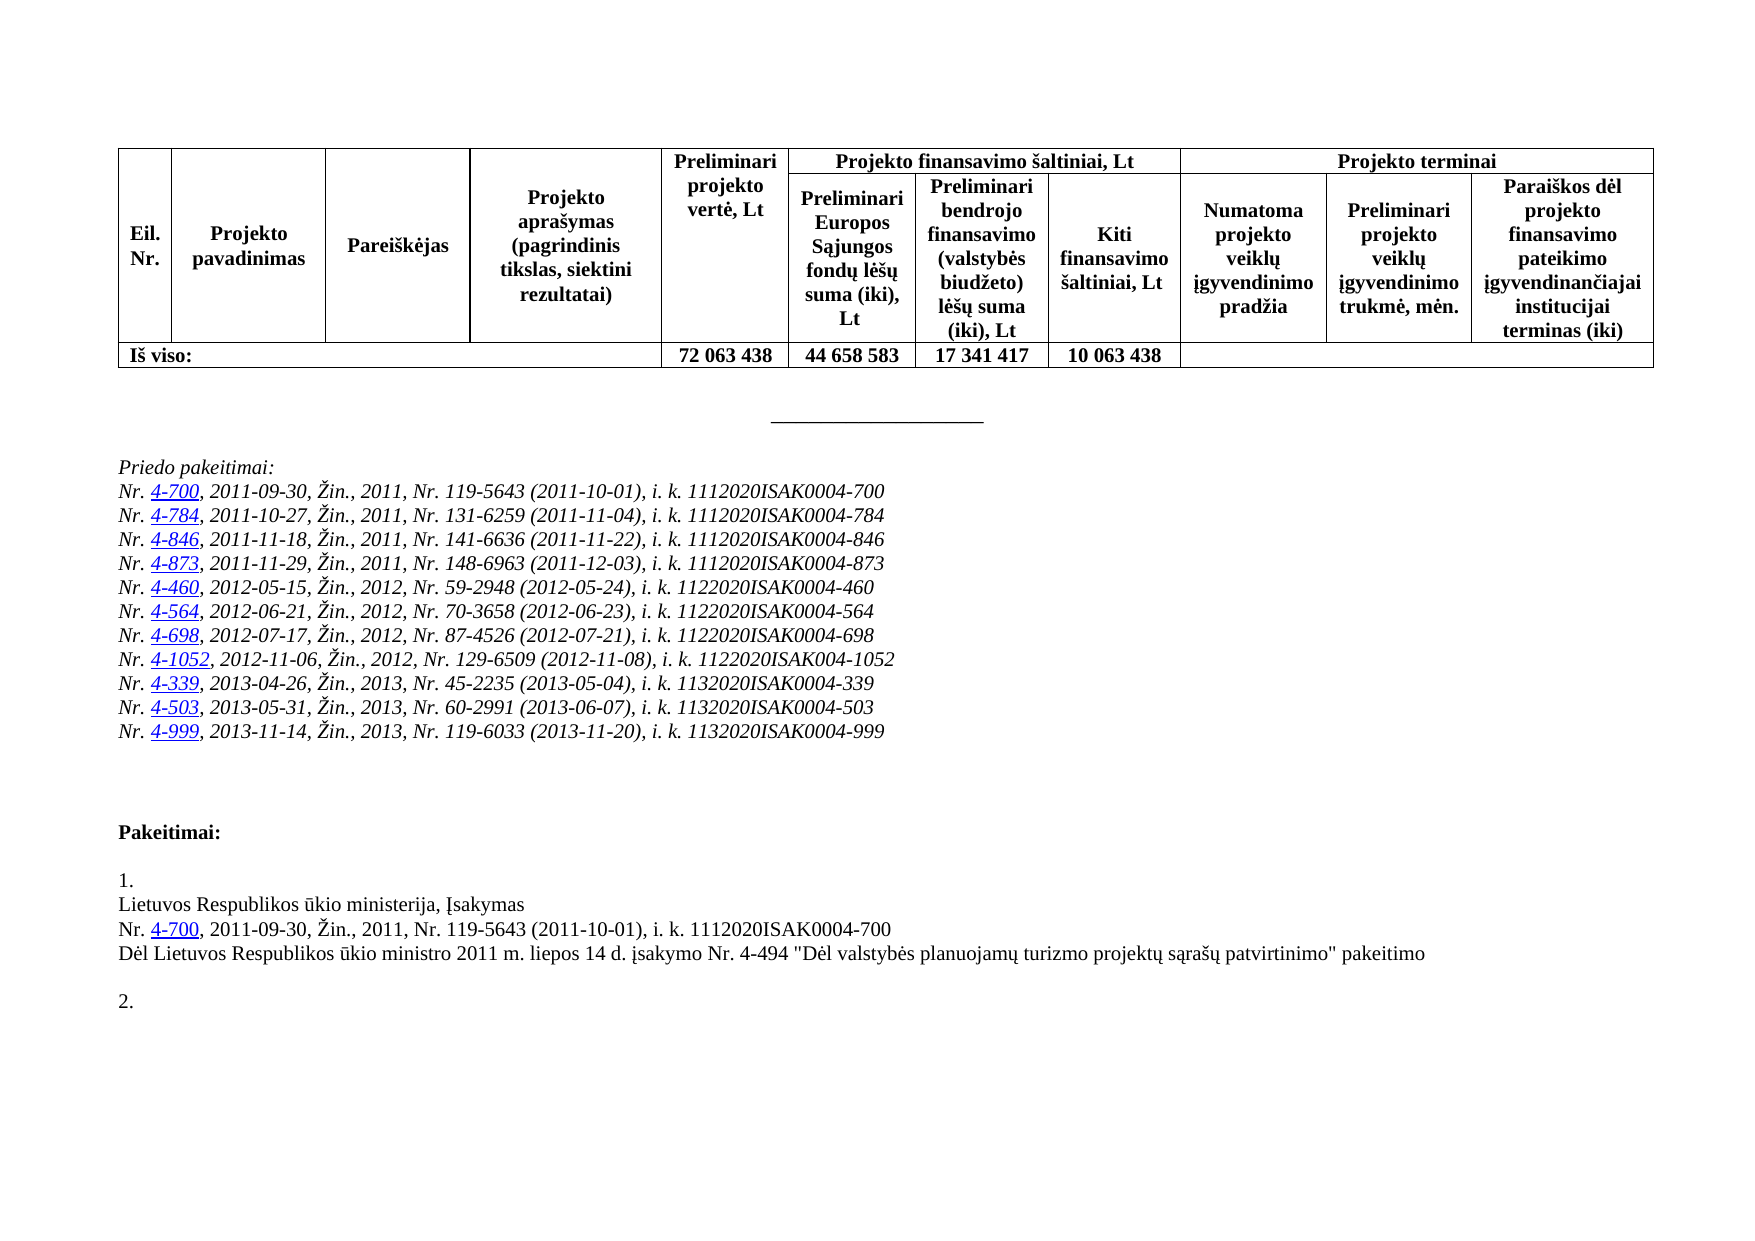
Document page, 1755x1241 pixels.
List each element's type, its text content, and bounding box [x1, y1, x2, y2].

text Priedo pakeitimai: [118, 454, 1636, 479]
text Nr. 4-784, 2011-10-27, Žin., 2011, Nr. 131-6259 (2011-11-04), i. k. 1112020ISAK0004-784 [118, 503, 1636, 527]
text Nr. 4-700, 2011-09-30, Žin., 2011, Nr. 119-5643 (2011-10-01), i. k. 1112020ISAK0004-700 [118, 916, 1636, 941]
text Nr. 4-999, 2013-11-14, Žin., 2013, Nr. 119-6033 (2013-11-20), i. k. 1132020ISAK0004-999 [118, 719, 1636, 743]
text Lietuvos Respublikos ūkio ministerija, Įsakymas [118, 892, 1636, 916]
table_cell [292, 343, 326, 367]
table_cell Preliminari Europos Sąjungos fondų lėšų suma (iki), Lt [789, 174, 915, 342]
table_cell Kiti finansavimo šaltiniai, Lt [1049, 174, 1180, 342]
table_header Preliminari projekto vertė, Lt [662, 149, 788, 342]
text Pakeitimai: [118, 820, 1636, 844]
text Nr. 4-700, 2011-09-30, Žin., 2011, Nr. 119-5643 (2011-10-01), i. k. 1112020ISAK0004-700 [118, 479, 1636, 503]
text Nr. 4-1052, 2012-11-06, Žin., 2012, Nr. 129-6509 (2012-11-08), i. k. 1122020ISAK004-1052 [118, 647, 1636, 671]
text Nr. 4-846, 2011-11-18, Žin., 2011, Nr. 141-6636 (2011-11-22), i. k. 1112020ISAK0004-846 [118, 527, 1636, 551]
text _________________ [118, 397, 1636, 426]
table_header Projekto terminai [1181, 149, 1653, 173]
table_header Projekto aprašymas (pagrindinis tikslas, siektini rezultatai) [471, 149, 661, 342]
text 1. [118, 868, 1636, 892]
text Nr. 4-873, 2011-11-29, Žin., 2011, Nr. 148-6963 (2011-12-03), i. k. 1112020ISAK0004-873 [118, 551, 1636, 575]
table_cell 17 341 417 [916, 343, 1048, 367]
text Nr. 4-503, 2013-05-31, Žin., 2013, Nr. 60-2991 (2013-06-07), i. k. 1132020ISAK0004-503 [118, 695, 1636, 719]
table_cell 44 658 583 [789, 343, 915, 367]
table_cell Paraiškos dėl projekto finansavimo pateikimo įgyvendinančiajai institucijai terminas (iki) [1472, 174, 1653, 342]
text Nr. 4-564, 2012-06-21, Žin., 2012, Nr. 70-3658 (2012-06-23), i. k. 1122020ISAK0004-564 [118, 599, 1636, 623]
table_cell Preliminari projekto veiklų įgyvendinimo trukmė, mėn. [1327, 174, 1471, 342]
table_cell [1472, 343, 1653, 367]
table_cell [1326, 343, 1472, 367]
table_header Eil. Nr. [119, 149, 171, 342]
text Nr. 4-339, 2013-04-26, Žin., 2013, Nr. 45-2235 (2013-05-04), i. k. 1132020ISAK0004-339 [118, 671, 1636, 695]
table_cell [326, 343, 470, 367]
text Nr. 4-460, 2012-05-15, Žin., 2012, Nr. 59-2948 (2012-05-24), i. k. 1122020ISAK0004-460 [118, 575, 1636, 599]
text Nr. 4-698, 2012-07-17, Žin., 2012, Nr. 87-4526 (2012-07-21), i. k. 1122020ISAK0004-698 [118, 623, 1636, 647]
table_header Pareiškėjas [326, 149, 469, 342]
table_cell 72 063 438 [662, 343, 788, 367]
table_cell Numatoma projekto veiklų įgyvendinimo pradžia [1181, 174, 1326, 342]
table_cell [1181, 343, 1326, 367]
text Dėl Lietuvos Respublikos ūkio ministro 2011 m. liepos 14 d. įsakymo Nr. 4-494 "Dėl valstybės planuojamų turizmo projektų sąrašų patvirtinimo" pakeitimo [118, 941, 1636, 964]
text 2. [118, 989, 1636, 1013]
table_cell Preliminari bendrojo finansavimo (valstybės biudžeto) lėšų suma (iki), Lt [916, 174, 1048, 342]
table_header Projekto finansavimo šaltiniai, Lt [789, 149, 1180, 173]
table_header Projekto pavadinimas [172, 149, 325, 342]
table_cell [470, 343, 661, 367]
table_cell 10 063 438 [1049, 343, 1180, 367]
table_cell Iš viso: [119, 343, 292, 367]
